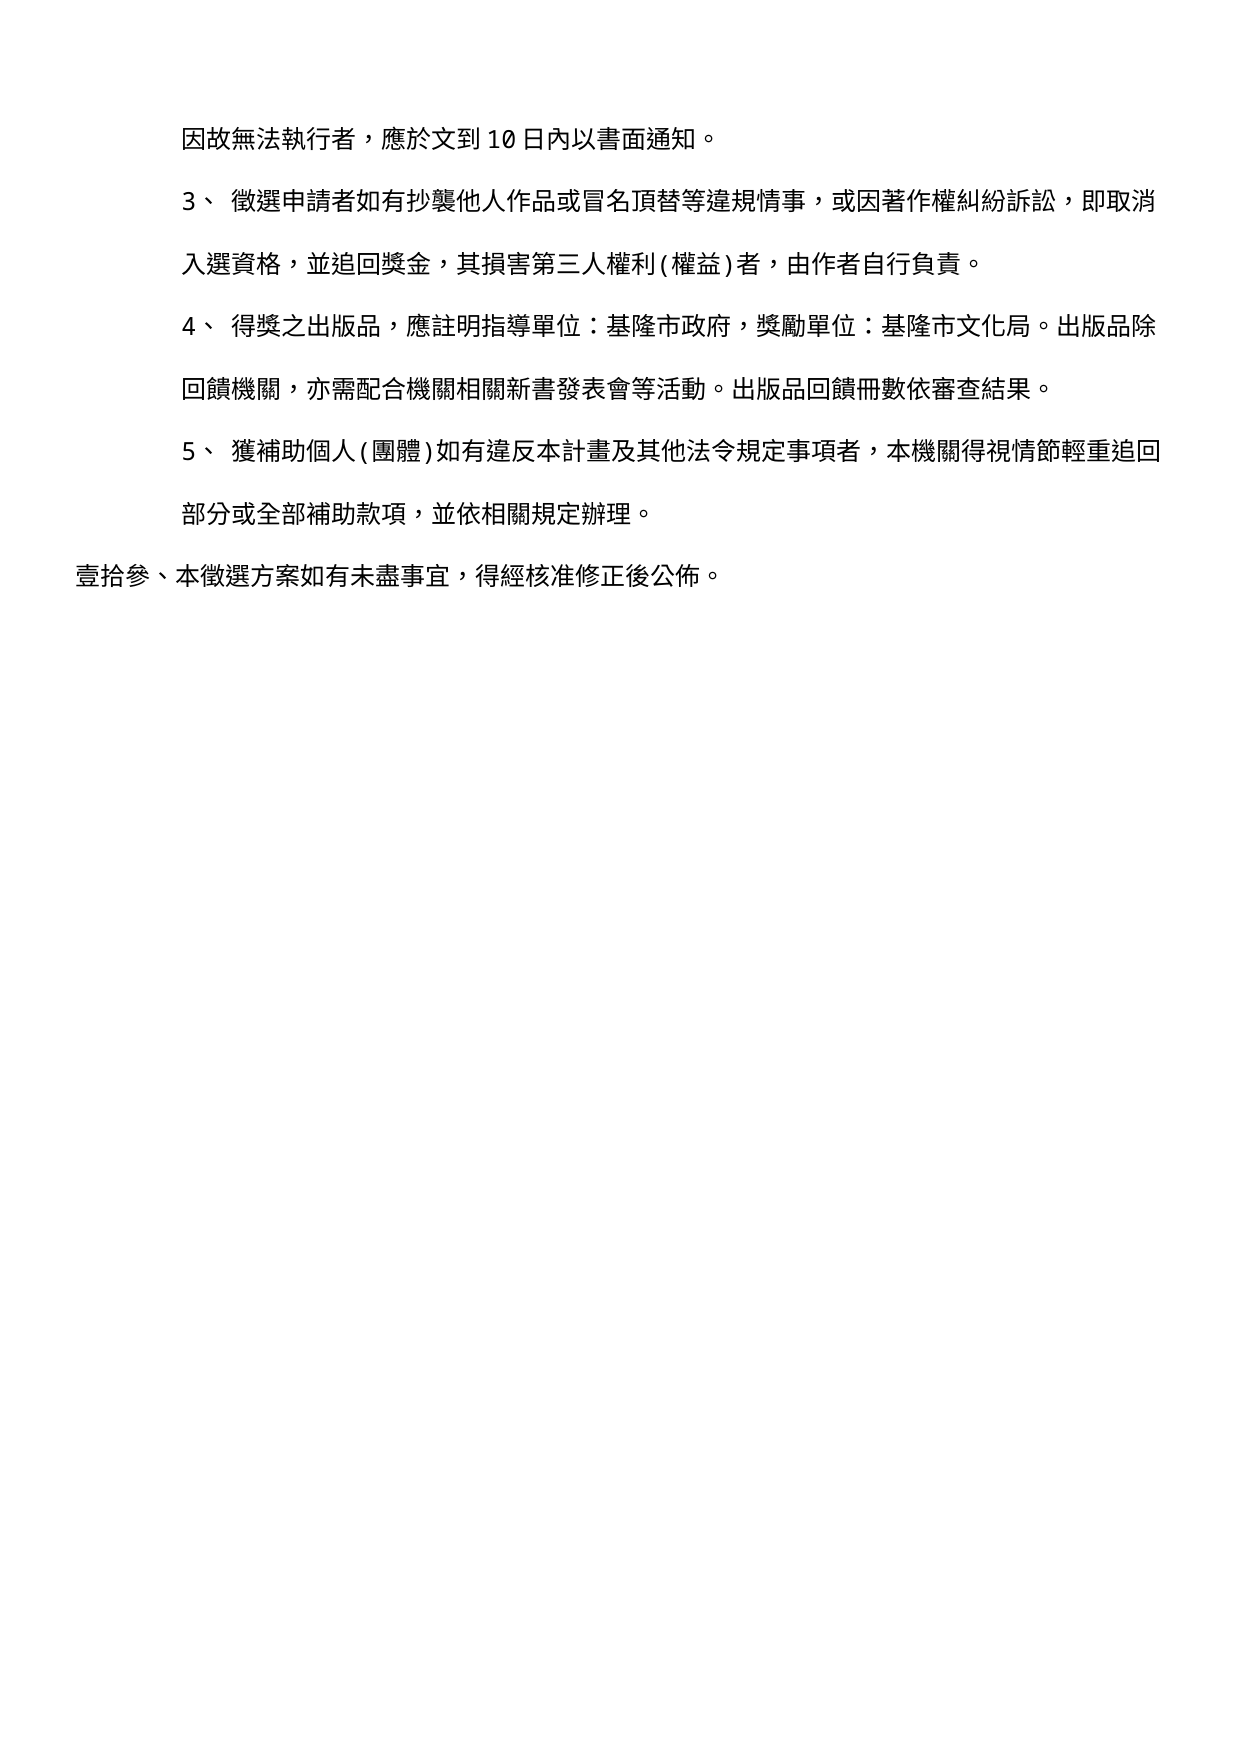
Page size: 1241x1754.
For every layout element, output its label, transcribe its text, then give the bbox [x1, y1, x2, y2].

list 徵選申請者如有抄襲他人作品或冒名頂替等違規情事，或因著作權糾紛訴訟，即取消入選資格，並追回獎金，其損害第三人權利(權益)者，由作者自行負責。 [181, 158, 1165, 283]
list 因故無法執行者，應於文到10日內以書面通知。 [181, 96, 1165, 158]
text 壹拾參、本徵選方案如有未盡事宜，得經核准修正後公佈。 [75, 533, 1165, 596]
list 獲補助個人(團體)如有違反本計畫及其他法令規定事項者，本機關得視情節輕重追回部分或全部補助款項，並依相關規定辦理。 [181, 408, 1165, 533]
list 得獎之出版品，應註明指導單位：基隆市政府，獎勵單位：基隆市文化局。出版品除回饋機關，亦需配合機關相關新書發表會等活動。出版品回饋冊數依審查結果。 [181, 283, 1165, 408]
